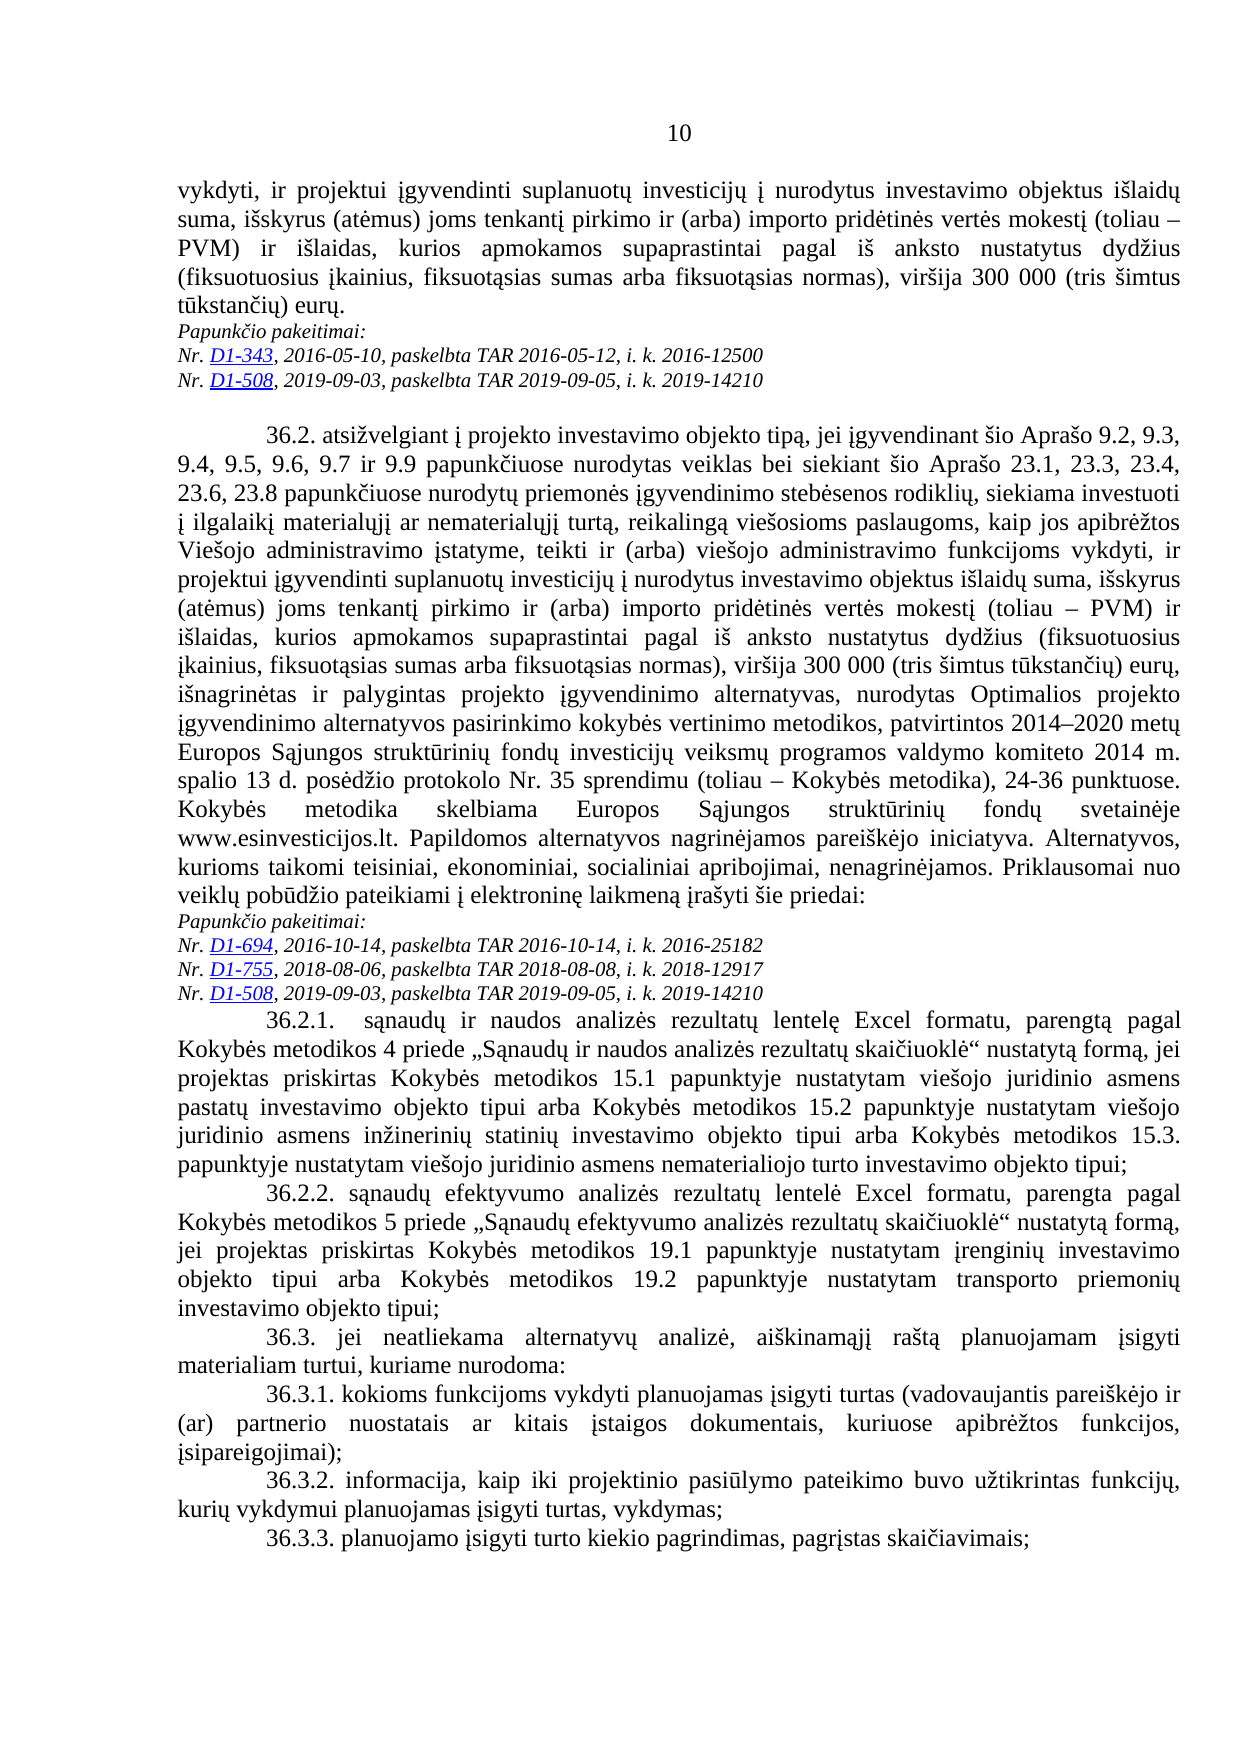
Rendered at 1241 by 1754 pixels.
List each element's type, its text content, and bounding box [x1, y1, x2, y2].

text vykdyti, ir projektui įgyvendinti suplanuotų investicijų į nurodytus investavimo objektus išlaidų suma, išskyrus (atėmus) joms tenkantį pirkimo ir (arba) importo pridėtinės vertės mokestį (toliau – PVM) ir išlaidas, kurios apmokamos supaprastintai pagal iš anksto nustatytus dydžius (fiksuotuosius įkainius, fiksuotąsias sumas arba fiksuotąsias normas), viršija 300 000 (tris šimtus tūkstančių) eurų. [177, 176, 1181, 319]
text 36.3.3. planuojamo įsigyti turto kiekio pagrindimas, pagrįstas skaičiavimais; [177, 1523, 1181, 1552]
text 36.3. jei neatliekama alternatyvų analizė, aiškinamąjį raštą planuojamam įsigyti materialiam turtui, kuriame nurodoma: [177, 1322, 1181, 1379]
text 36.3.2. informacija, kaip iki projektinio pasiūlymo pateikimo buvo užtikrintas funkcijų, kurių vykdymui planuojamas įsigyti turtas, vykdymas; [177, 1465, 1181, 1523]
text 36.2.2. sąnaudų efektyvumo analizės rezultatų lentelė Excel formatu, parengta pagal Kokybės metodikos 5 priede „Sąnaudų efektyvumo analizės rezultatų skaičiuoklė“ nustatytą formą, jei projektas priskirtas Kokybės metodikos 19.1 papunktyje nustatytam įrenginių investavimo objekto tipui arba Kokybės metodikos 19.2 papunktyje nustatytam transporto priemonių investavimo objekto tipui; [177, 1178, 1181, 1322]
text Nr. D1-343, 2016-05-10, paskelbta TAR 2016-05-12, i. k. 2016-12500 [177, 343, 1181, 367]
text Papunkčio pakeitimai: [177, 909, 1181, 933]
text Nr. D1-694, 2016-10-14, paskelbta TAR 2016-10-14, i. k. 2016-25182 [177, 933, 1181, 957]
text Papunkčio pakeitimai: [177, 319, 1181, 343]
text 36.3.1. kokioms funkcijoms vykdyti planuojamas įsigyti turtas (vadovaujantis pareiškėjo ir (ar) partnerio nuostatais ar kitais įstaigos dokumentais, kuriuose apibrėžtos funkcijos, įsipareigojimai); [177, 1379, 1181, 1465]
text Nr. D1-755, 2018-08-06, paskelbta TAR 2018-08-08, i. k. 2018-12917 [177, 957, 1181, 981]
text Nr. D1-508, 2019-09-03, paskelbta TAR 2019-09-05, i. k. 2019-14210 [177, 367, 1181, 392]
text 36.2. atsižvelgiant į projekto investavimo objekto tipą, jei įgyvendinant šio Aprašo 9.2, 9.3, 9.4, 9.5, 9.6, 9.7 ir 9.9 papunkčiuose nurodytas veiklas bei siekiant šio Aprašo 23.1, 23.3, 23.4, 23.6, 23.8 papunkčiuose nurodytų priemonės įgyvendinimo stebėsenos rodiklių, siekiama investuoti į ilgalaikį materialųjį ar nematerialųjį turtą, reikalingą viešosioms paslaugoms, kaip jos apibrėžtos Viešojo administravimo įstatyme, teikti ir (arba) viešojo administravimo funkcijoms vykdyti, ir projektui įgyvendinti suplanuotų investicijų į nurodytus investavimo objektus išlaidų suma, išskyrus (atėmus) joms tenkantį pirkimo ir (arba) importo pridėtinės vertės mokestį (toliau – PVM) ir išlaidas, kurios apmokamos supaprastintai pagal iš anksto nustatytus dydžius (fiksuotuosius įkainius, fiksuotąsias sumas arba fiksuotąsias normas), viršija 300 000 (tris šimtus tūkstančių) eurų, išnagrinėtas ir palygintas projekto įgyvendinimo alternatyvas, nurodytas Optimalios projekto įgyvendinimo alternatyvos pasirinkimo kokybės vertinimo metodikos, patvirtintos 2014–2020 metų Europos Sąjungos struktūrinių fondų investicijų veiksmų programos valdymo komiteto 2014 m. spalio 13 d. posėdžio protokolo Nr. 35 sprendimu (toliau – Kokybės metodika), 24-36 punktuose. Kokybės metodika skelbiama Europos Sąjungos struktūrinių fondų svetainėje www.esinvesticijos.lt. Papildomos alternatyvos nagrinėjamos pareiškėjo iniciatyva. Alternatyvos, kurioms taikomi teisiniai, ekonominiai, socialiniai apribojimai, nenagrinėjamos. Priklausomai nuo veiklų pobūdžio pateikiami į elektroninę laikmeną įrašyti šie priedai: [177, 420, 1181, 909]
text Nr. D1-508, 2019-09-03, paskelbta TAR 2019-09-05, i. k. 2019-14210 [177, 981, 1181, 1005]
text 36.2.1. sąnaudų ir naudos analizės rezultatų lentelę Excel formatu, parengtą pagal Kokybės metodikos 4 priede „Sąnaudų ir naudos analizės rezultatų skaičiuoklė“ nustatytą formą, jei projektas priskirtas Kokybės metodikos 15.1 papunktyje nustatytam viešojo juridinio asmens pastatų investavimo objekto tipui arba Kokybės metodikos 15.2 papunktyje nustatytam viešojo juridinio asmens inžinerinių statinių investavimo objekto tipui arba Kokybės metodikos 15.3. papunktyje nustatytam viešojo juridinio asmens nematerialiojo turto investavimo objekto tipui; [177, 1005, 1181, 1178]
